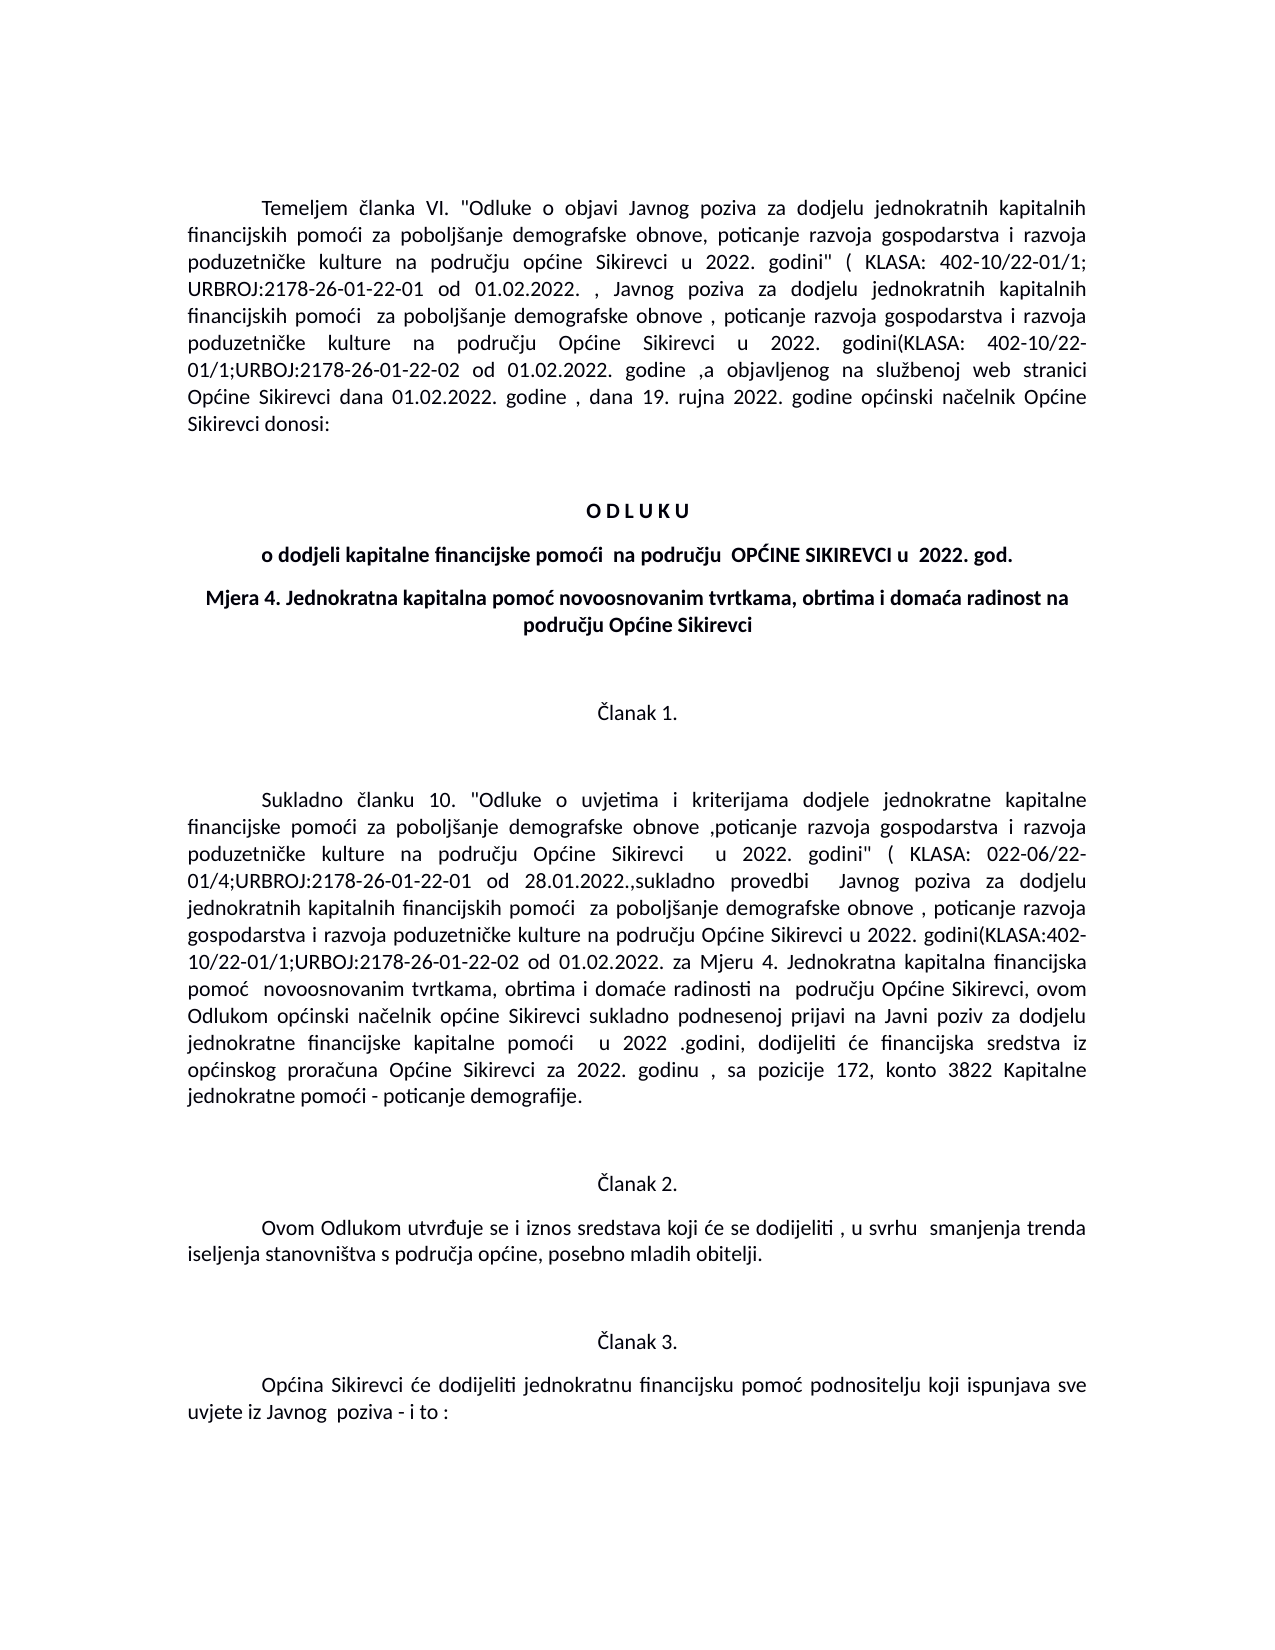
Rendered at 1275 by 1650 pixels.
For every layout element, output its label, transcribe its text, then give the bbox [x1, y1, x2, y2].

text Sukladno članku 10. "Odluke o uvjetima i kriterijama dodjele jednokratne kapitalne financijske pomoći za poboljšanje demografske obnove ,poticanje razvoja gospodarstva i razvoja poduzetničke kulture na području Općine Sikirevci u 2022. godini" ( KLASA: 022-06/22-01/4;URBROJ:2178-26-01-22-01 od 28.01.2022.,sukladno provedbi Javnog poziva za dodjelu jednokratnih kapitalnih financijskih pomoći za poboljšanje demografske obnove , poticanje razvoja gospodarstva i razvoja poduzetničke kulture na području Općine Sikirevci u 2022. godini(KLASA:402-10/22-01/1;URBOJ:2178-26-01-22-02 od 01.02.2022. za Mjeru 4. Jednokratna kapitalna financijska pomoć novoosnovanim tvrtkama, obrtima i domaće radinosti na području Općine Sikirevci, ovom Odlukom općinski načelnik općine Sikirevci sukladno podnesenoj prijavi na Javni poziv za dodjelu jednokratne financijske kapitalne pomoći u 2022 .godini, dodijeliti će financijska sredstva iz općinskog proračuna Općine Sikirevci za 2022. godinu , sa pozicije 172, konto 3822 Kapitalne jednokratne pomoći - poticanje demografije. [187, 786, 1087, 1109]
text Članak 1. [187, 698, 1087, 725]
text Temeljem članka VI. "Odluke o objavi Javnog poziva za dodjelu jednokratnih kapitalnih financijskih pomoći za poboljšanje demografske obnove, poticanje razvoja gospodarstva i razvoja poduzetničke kulture na području općine Sikirevci u 2022. godini" ( KLASA: 402-10/22-01/1; URBROJ:2178-26-01-22-01 od 01.02.2022. , Javnog poziva za dodjelu jednokratnih kapitalnih financijskih pomoći za poboljšanje demografske obnove , poticanje razvoja gospodarstva i razvoja poduzetničke kulture na području Općine Sikirevci u 2022. godini(KLASA: 402-10/22-01/1;URBOJ:2178-26-01-22-02 od 01.02.2022. godine ,a objavljenog na službenoj web stranici Općine Sikirevci dana 01.02.2022. godine , dana 19. rujna 2022. godine općinski načelnik Općine Sikirevci donosi: [187, 194, 1087, 436]
text Mjera 4. Jednokratna kapitalna pomoć novoosnovanim tvrtkama, obrtima i domaća radinost na području Općine Sikirevci [187, 584, 1087, 638]
text Općina Sikirevci će dodijeliti jednokratnu financijsku pomoć podnositelju koji ispunjava sve uvjete iz Javnog poziva - i to : [187, 1371, 1087, 1425]
text Članak 3. [187, 1328, 1087, 1354]
text Članak 2. [187, 1170, 1087, 1197]
text Ovom Odlukom utvrđuje se i iznos sredstava koji će se dodijeliti , u svrhu smanjenja trenda iseljenja stanovništva s područja općine, posebno mladih obitelji. [187, 1213, 1087, 1267]
text o dodjeli kapitalne financijske pomoći na području OPĆINE SIKIREVCI u 2022. god. [187, 540, 1087, 567]
text O D L U K U [187, 497, 1087, 524]
